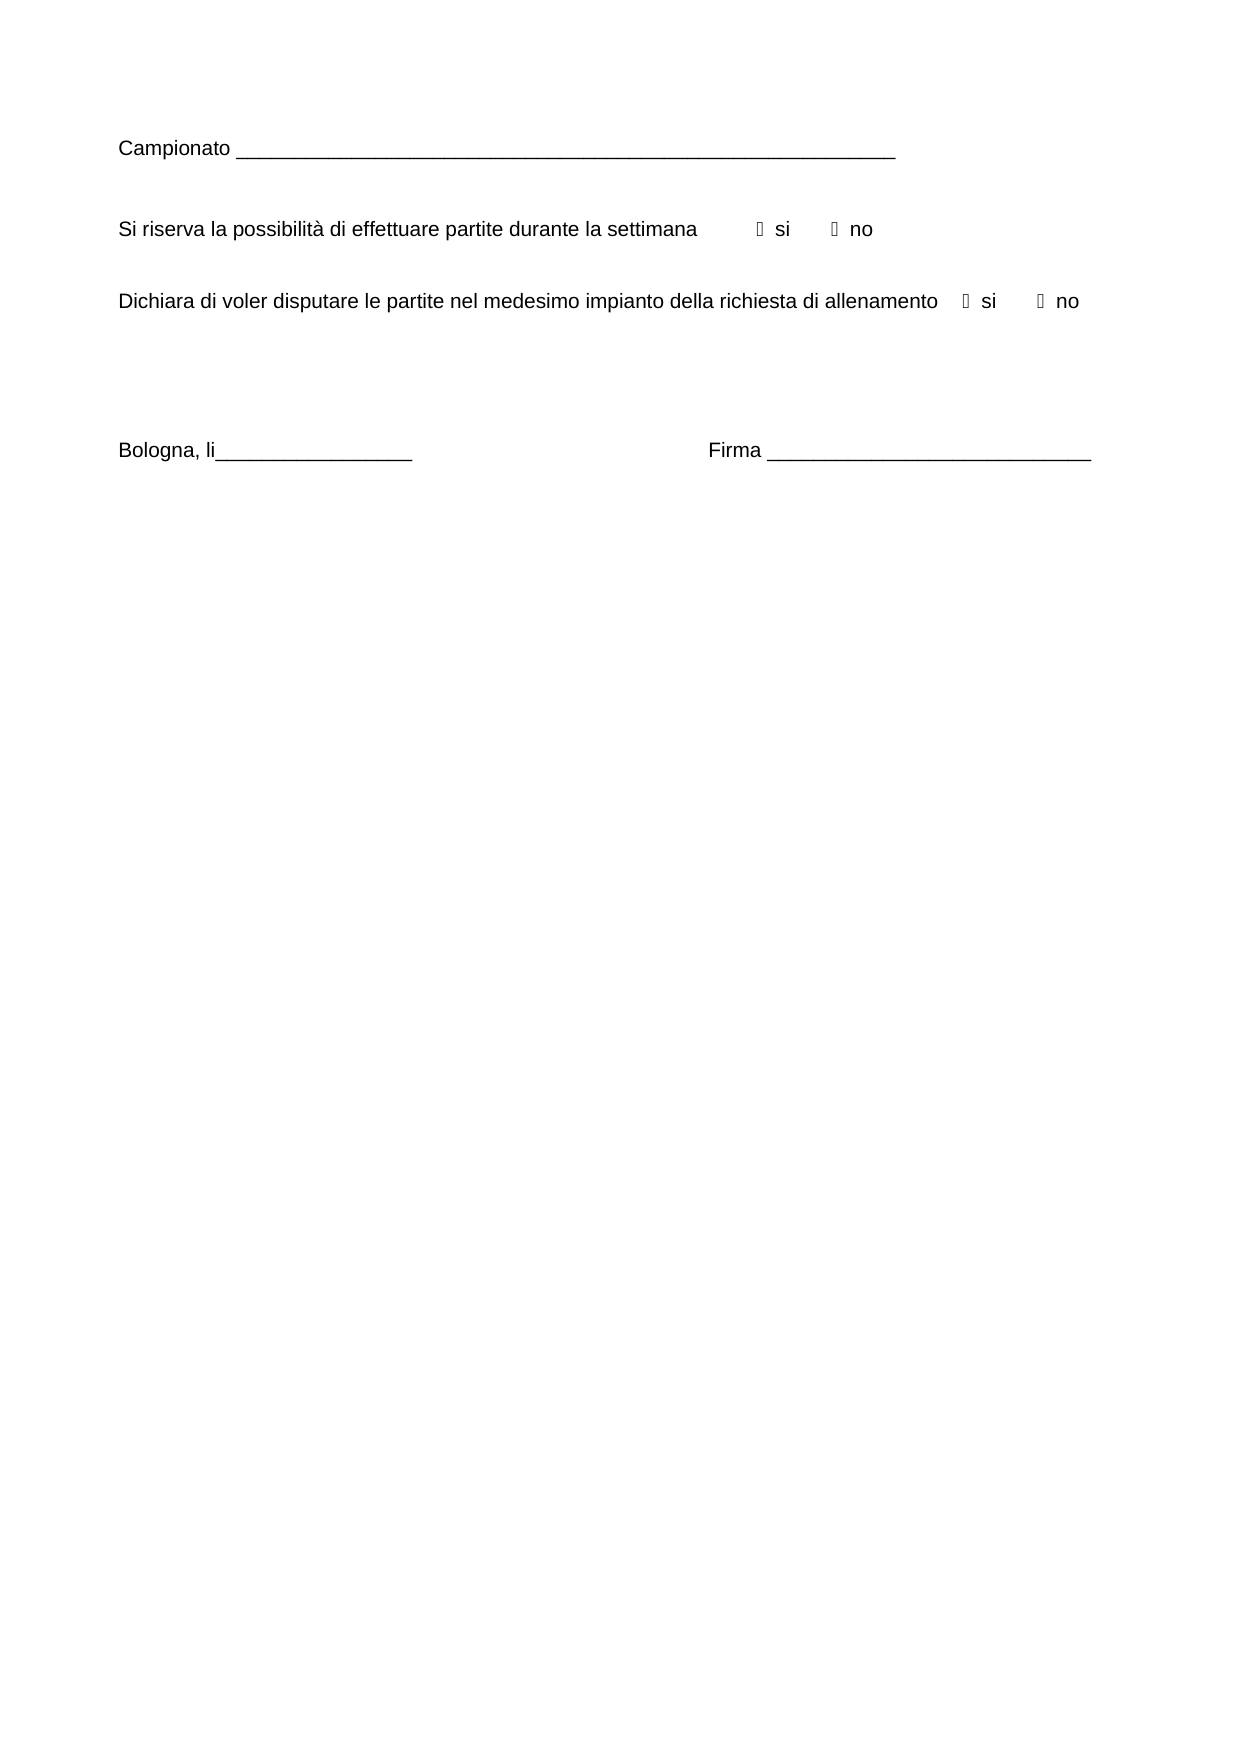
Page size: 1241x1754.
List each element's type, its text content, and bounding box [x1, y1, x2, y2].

subtitle Campionato _________________________________________________________ [118, 136, 1122, 160]
subtitle Bologna, li_________________ Firma ____________________________ [118, 438, 1122, 462]
subtitle Si riserva la possibilità di effettuare partite durante la settimana  si  no [118, 217, 1122, 241]
subtitle Dichiara di voler disputare le partite nel medesimo impianto della richiesta di allenamento  si  no [118, 289, 1122, 313]
